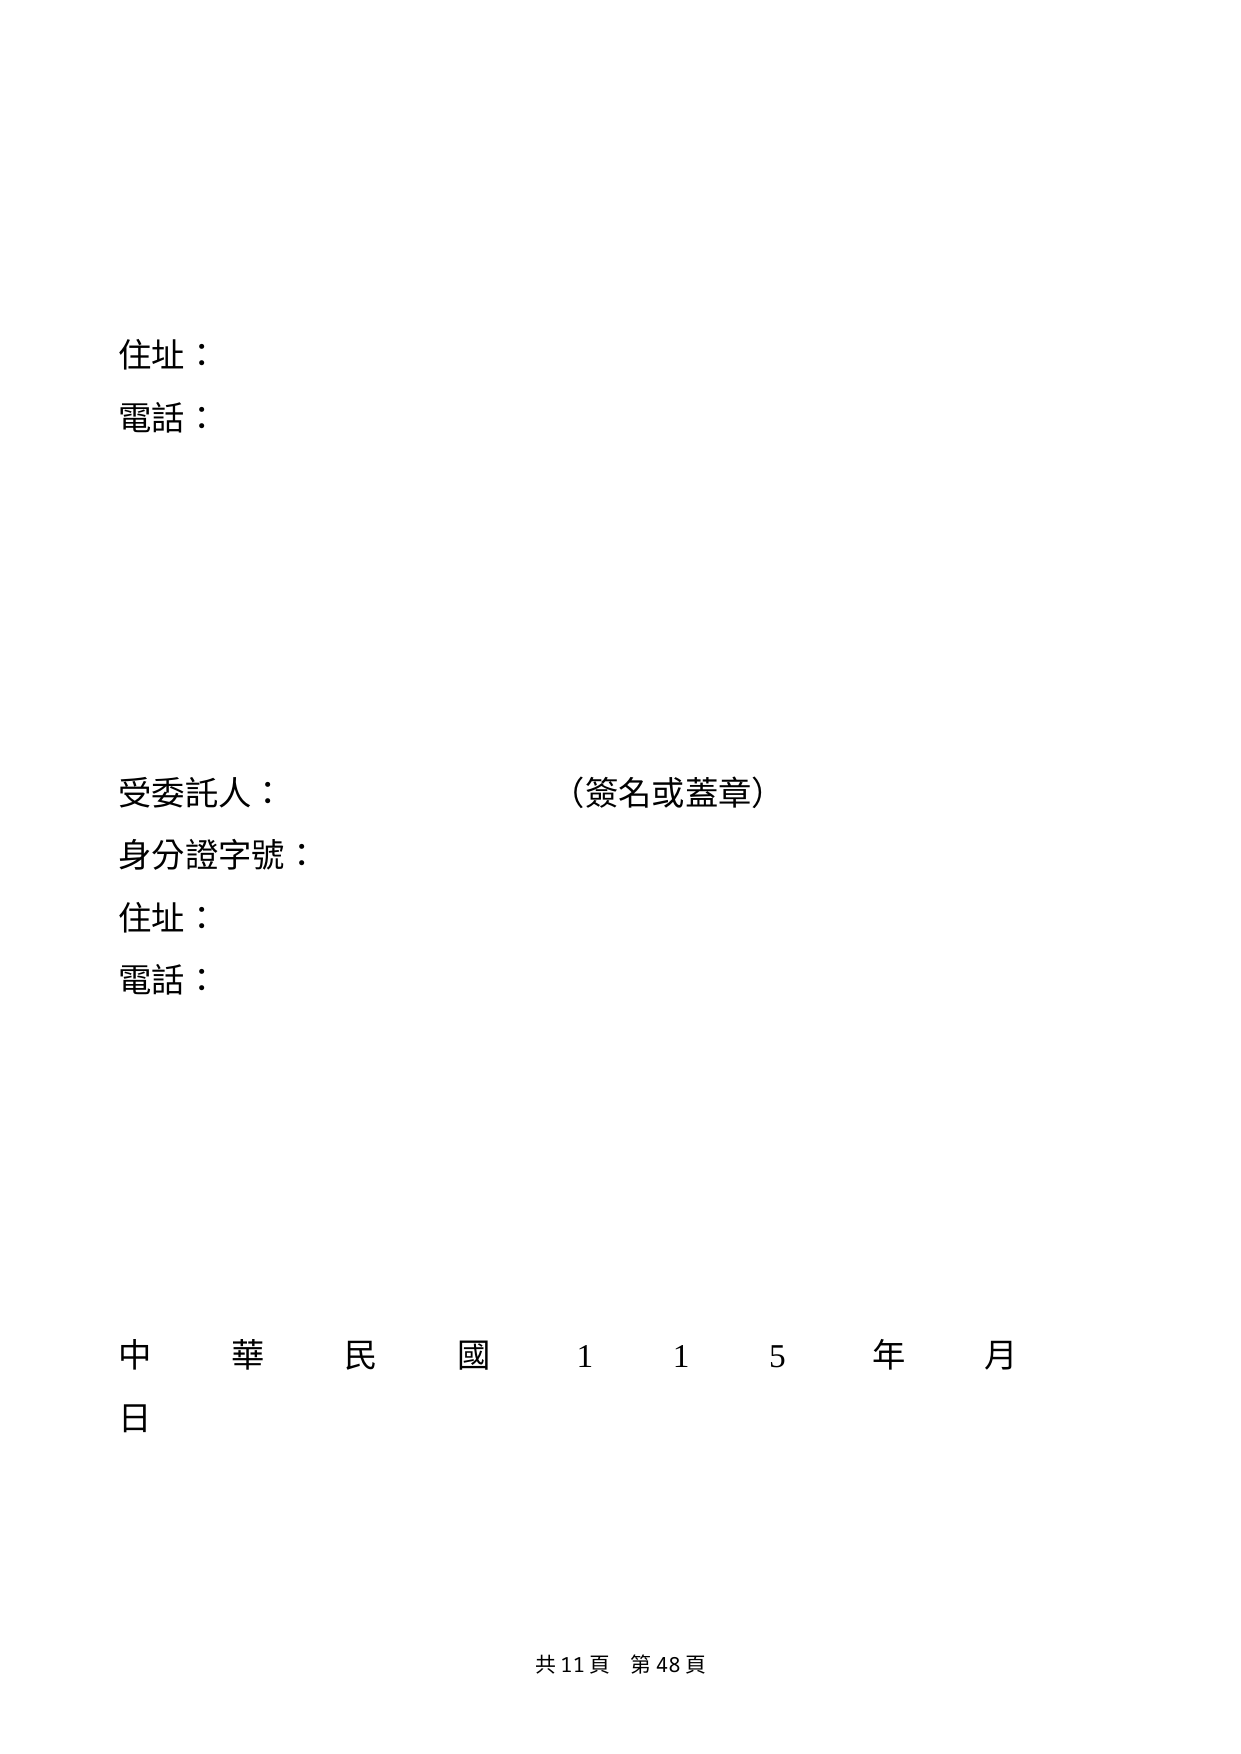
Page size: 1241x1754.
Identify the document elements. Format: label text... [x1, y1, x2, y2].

text 住址： [118, 874, 1122, 936]
text 電話： [118, 374, 1122, 436]
text 電話： [118, 936, 1122, 999]
text 身分證字號： [118, 811, 1122, 874]
text 住址： [118, 311, 1122, 374]
text 中華民國115年月日 [118, 1311, 1122, 1436]
text 受委託人： （簽名或蓋章） [118, 749, 1122, 811]
